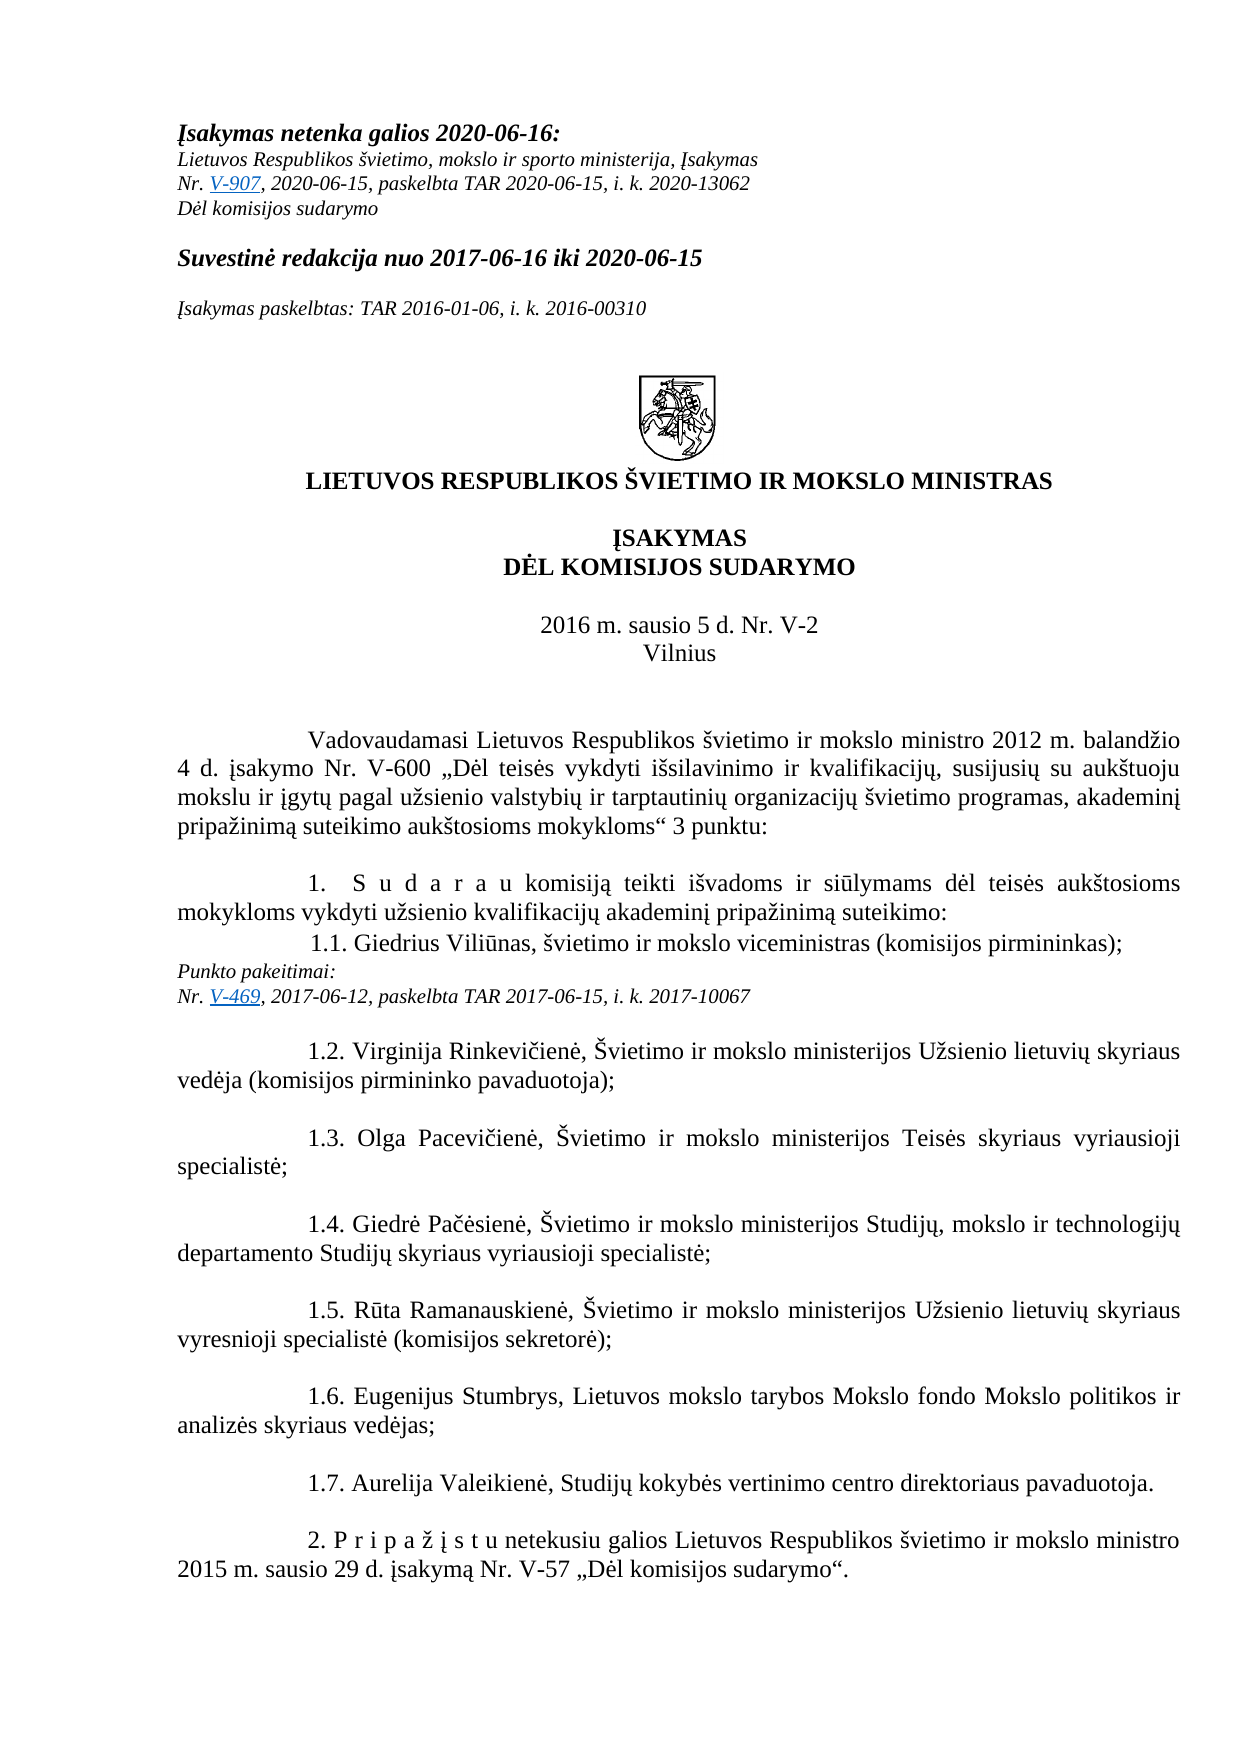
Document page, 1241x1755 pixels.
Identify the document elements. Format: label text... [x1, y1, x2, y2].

text 1.7. Aurelija Valeikienė, Studijų kokybės vertinimo centro direktoriaus pavaduotoja. [177, 1468, 1182, 1496]
text 1.2. Virginija Rinkevičienė, Švietimo ir mokslo ministerijos Užsienio lietuvių skyriaus vedėja (komisijos pirmininko pavaduotoja); [177, 1036, 1182, 1094]
text Nr. V-469, 2017-06-12, paskelbta TAR 2017-06-15, i. k. 2017-10067 [177, 983, 1182, 1008]
text Vilnius [177, 638, 1182, 667]
text Lietuvos Respublikos švietimo, mokslo ir sporto ministerija, Įsakymas [177, 147, 1182, 171]
text Suvestinė redakcija nuo 2017-06-16 iki 2020-06-15 [177, 243, 1182, 272]
text Dėl komisijos sudarymo [177, 195, 1182, 219]
text ĮSAKYMAS [177, 523, 1182, 552]
text 1.6. Eugenijus Stumbrys, Lietuvos mokslo tarybos Mokslo fondo Mokslo politikos ir analizės skyriaus vedėjas; [177, 1381, 1182, 1439]
text Įsakymas netenka galios 2020-06-16: [177, 118, 1182, 147]
text 1.4. Giedrė Pačėsienė, Švietimo ir mokslo ministerijos Studijų, mokslo ir technologijų departamento Studijų skyriaus vyriausioji specialistė; [177, 1209, 1182, 1266]
text Nr. V-907, 2020-06-15, paskelbta TAR 2020-06-15, i. k. 2020-13062 [177, 171, 1182, 195]
text 1.1. Giedrius Viliūnas, švietimo ir mokslo viceministras (komisijos pirmininkas); [177, 928, 1182, 957]
text 1. S u d a r a u komisiją teikti išvadoms ir siūlymams dėl teisės aukštosioms mokykloms vykdyti užsienio kvalifikacijų akademinį pripažinimą suteikimo: [177, 868, 1182, 926]
text 1.5. Rūta Ramanauskienė, Švietimo ir mokslo ministerijos Užsienio lietuvių skyriaus vyresnioji specialistė (komisijos sekretorė); [177, 1295, 1182, 1353]
text 2. P r i p a ž į s t u netekusiu galios Lietuvos Respublikos švietimo ir mokslo ministro 2015 m. sausio 29 d. įsakymą Nr. V-57 „Dėl komisijos sudarymo“. [177, 1525, 1182, 1583]
text DĖL KOMISIJOS SUDARYMO [177, 552, 1182, 581]
text 2016 m. sausio 5 d. Nr. V-2 [177, 610, 1182, 638]
text Įsakymas paskelbtas: TAR 2016-01-06, i. k. 2016-00310 [177, 296, 1182, 320]
text 1.3. Olga Pacevičienė, Švietimo ir mokslo ministerijos Teisės skyriaus vyriausioji specialistė; [177, 1123, 1182, 1180]
text Punkto pakeitimai: [177, 959, 1182, 983]
text Vadovaudamasi Lietuvos Respublikos švietimo ir mokslo ministro 2012 m. balandžio 4 d. įsakymo Nr. V-600 „Dėl teisės vykdyti išsilavinimo ir kvalifikacijų, susijusių su aukštuoju mokslu ir įgytų pagal užsienio valstybių ir tarptautinių organizacijų švietimo programas, akademinį pripažinimą suteikimo aukštosioms mokykloms“ 3 punktu: [177, 725, 1182, 840]
text LIETUVOS RESPUBLIKOS ŠVIETIMO IR MOKSLO MINISTRAS [177, 466, 1182, 495]
